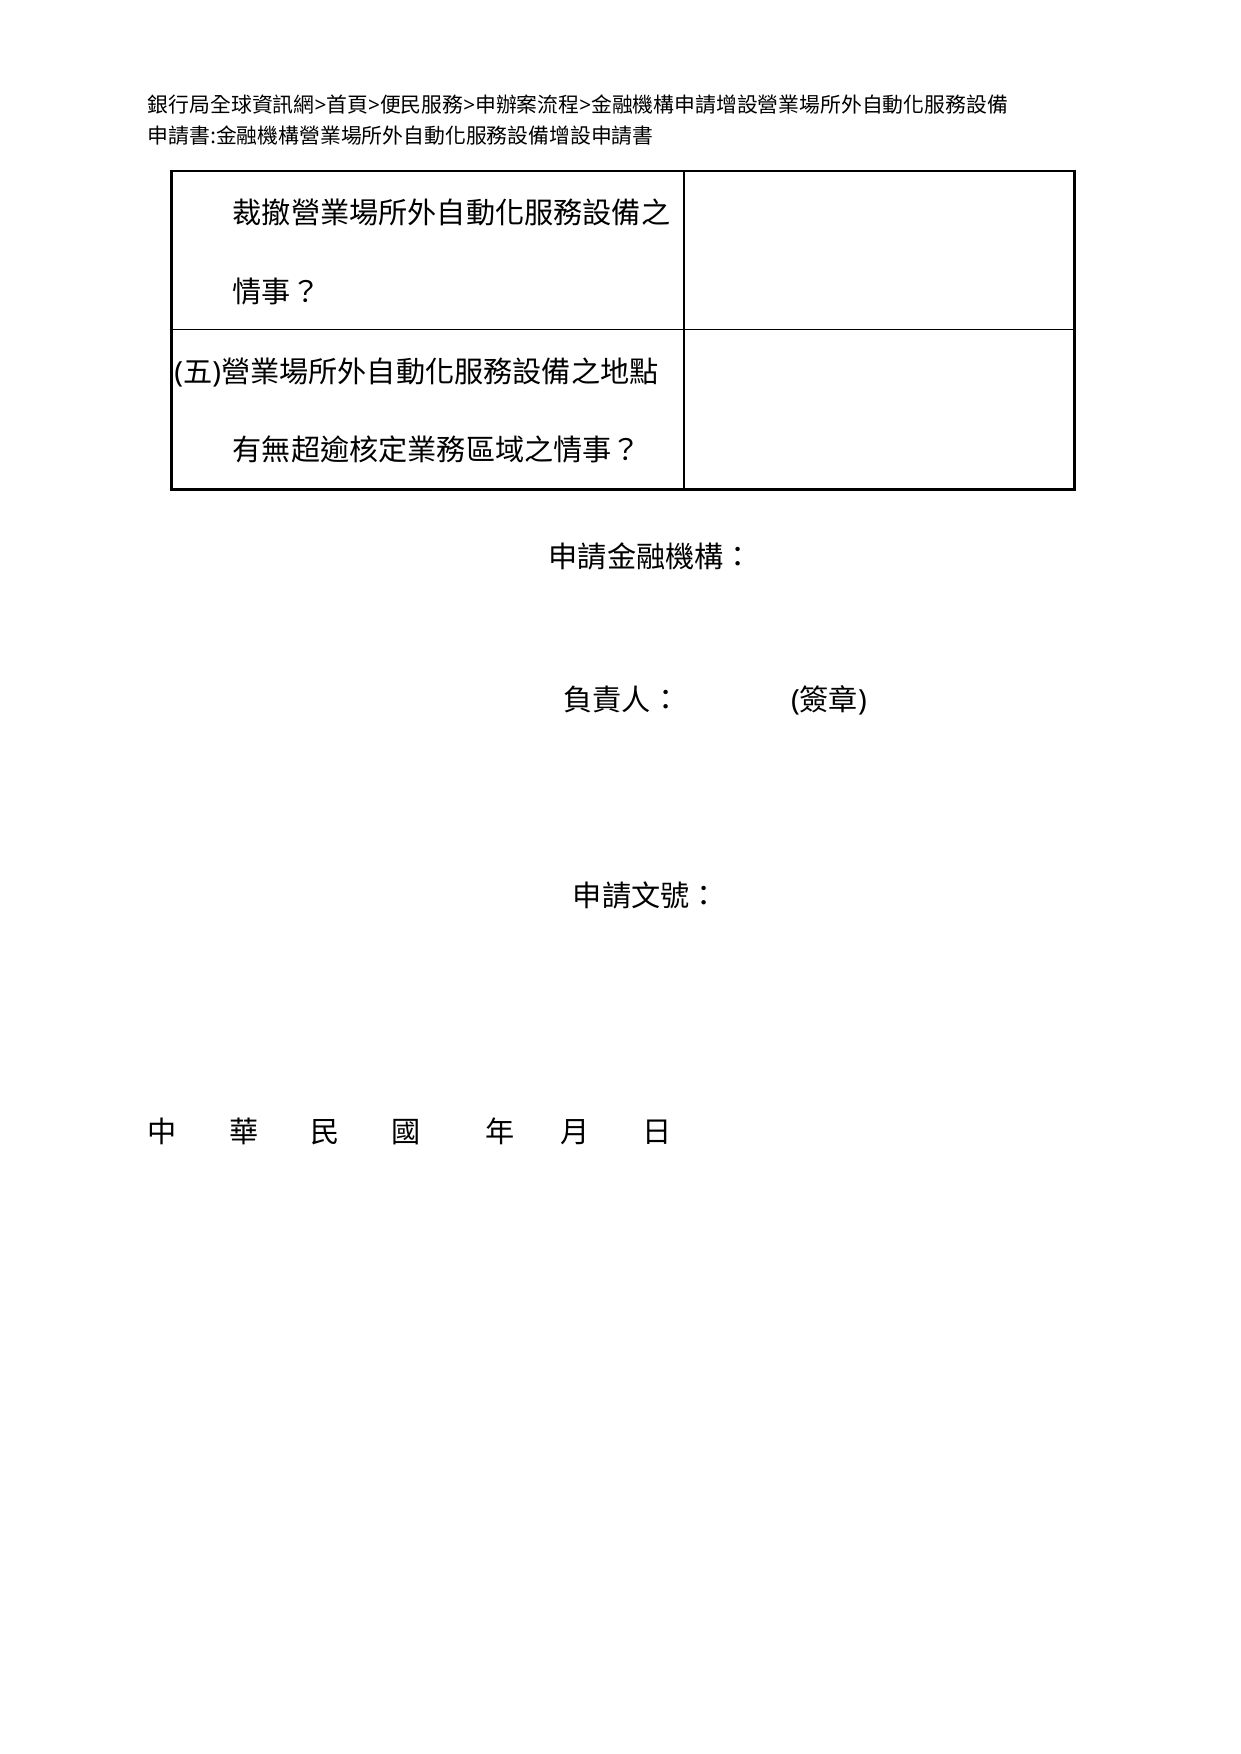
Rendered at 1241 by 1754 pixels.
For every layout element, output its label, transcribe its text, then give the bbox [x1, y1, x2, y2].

text 申請金融機構： [148, 516, 1092, 594]
table_cell (五)營業場所外自動化服務設備之地點有無超逾核定業務區域之情事？ [173, 330, 683, 487]
table_cell [685, 172, 1073, 329]
text 負責人： (簽章) [148, 658, 1092, 737]
table_cell 裁撤營業場所外自動化服務設備之情事？ [173, 172, 683, 329]
text 申請文號： [148, 855, 1092, 933]
table_cell [685, 330, 1073, 487]
text 中 華 民 國 年 月 日 [148, 1090, 1092, 1169]
